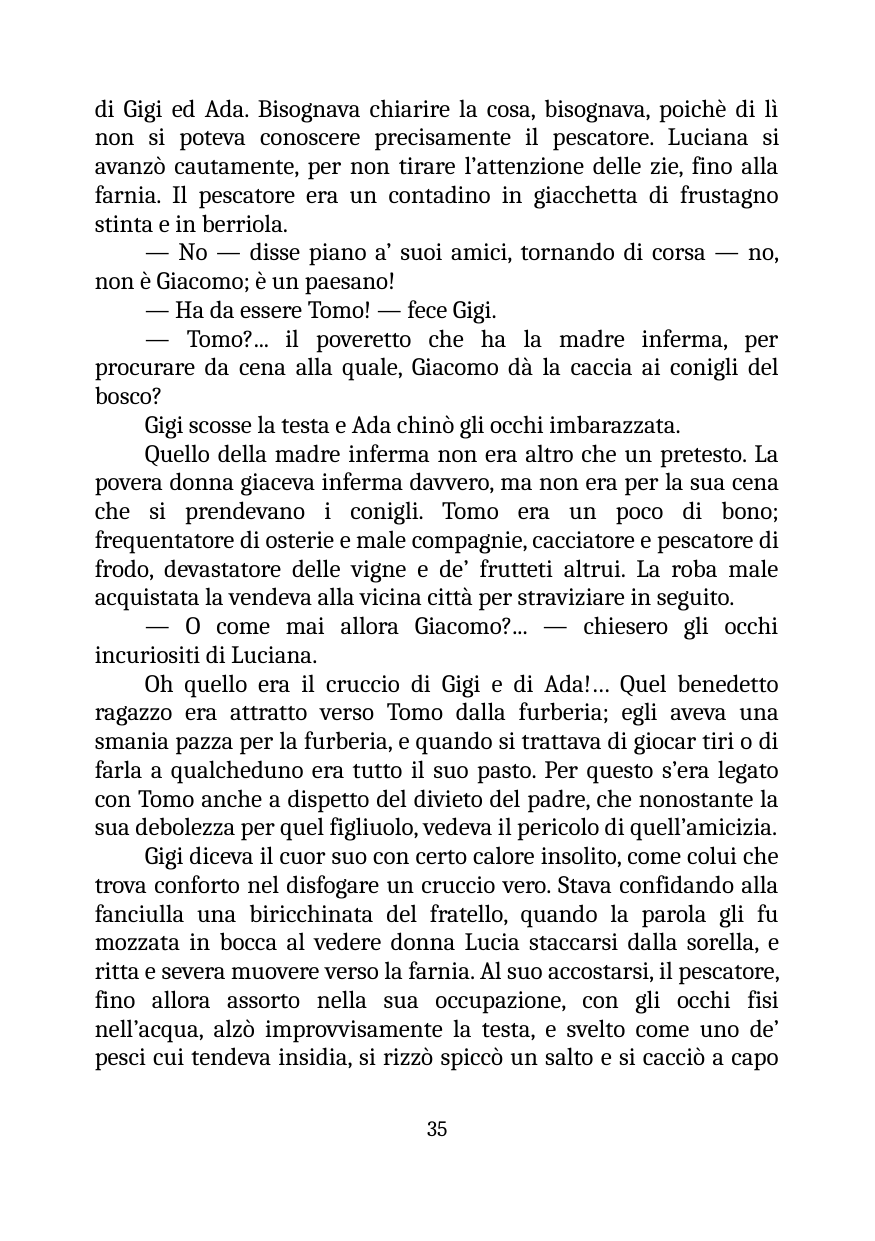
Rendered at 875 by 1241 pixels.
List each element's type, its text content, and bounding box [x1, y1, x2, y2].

text Gigi diceva il cuor suo con certo calore insolito, come colui che trova conforto nel disfogare un cruccio vero. Stava confidando alla fanciulla una biricchinata del fratello, quando la parola gli fu mozzata in bocca al vedere donna Lucia staccarsi dalla sorella, e ritta e severa muovere verso la farnia. Al suo accostarsi, il pescatore, fino allora assorto nella sua occupazione, con gli occhi fisi nell’acqua, alzò improvvisamente la testa, e svelto come uno de’ pesci cui tendeva insidia, si rizzò spiccò un salto e si cacciò a capo [94, 842, 779, 1072]
text Oh quello era il cruccio di Gigi e di Ada!… Quel benedetto ragazzo era attratto verso Tomo dalla furberia; egli aveva una smania pazza per la furberia, e quando si trattava di giocar tiri o di farla a qualcheduno era tutto il suo pasto. Per questo s’era legato con Tomo anche a dispetto del divieto del padre, che nonostante la sua debolezza per quel figliuolo, vedeva il pericolo di quell’amicizia. [94, 669, 779, 842]
text — Tomo?... il poveretto che ha la madre inferma, per procurare da cena alla quale, Giacomo dà la caccia ai conigli del bosco? [94, 324, 779, 411]
text — No — disse piano a’ suoi amici, tornando di corsa — no, non è Giacomo; è un paesano! [94, 238, 779, 296]
text Quello della madre inferma non era altro che un pretesto. La povera donna giaceva inferma davvero, ma non era per la sua cena che si prendevano i conigli. Tomo era un poco di bono; frequentatore di osterie e male compagnie, cacciatore e pescatore di frodo, devastatore delle vigne e de’ frutteti altrui. La roba male acquistata la vendeva alla vicina città per straviziare in seguito. [94, 439, 779, 612]
text — Ha da essere Tomo! — fece Gigi. [94, 296, 779, 324]
text di Gigi ed Ada. Bisognava chiarire la cosa, bisognava, poichè di lì non si poteva conoscere precisamente il pescatore. Luciana si avanzò cautamente, per non tirare l’attenzione delle zie, fino alla farnia. Il pescatore era un contadino in giacchetta di frustagno stinta e in berriola. [94, 94, 779, 238]
text Gigi scosse la testa e Ada chinò gli occhi imbarazzata. [94, 411, 779, 439]
text — O come mai allora Giacomo?... — chiesero gli occhi incuriositi di Luciana. [94, 612, 779, 669]
